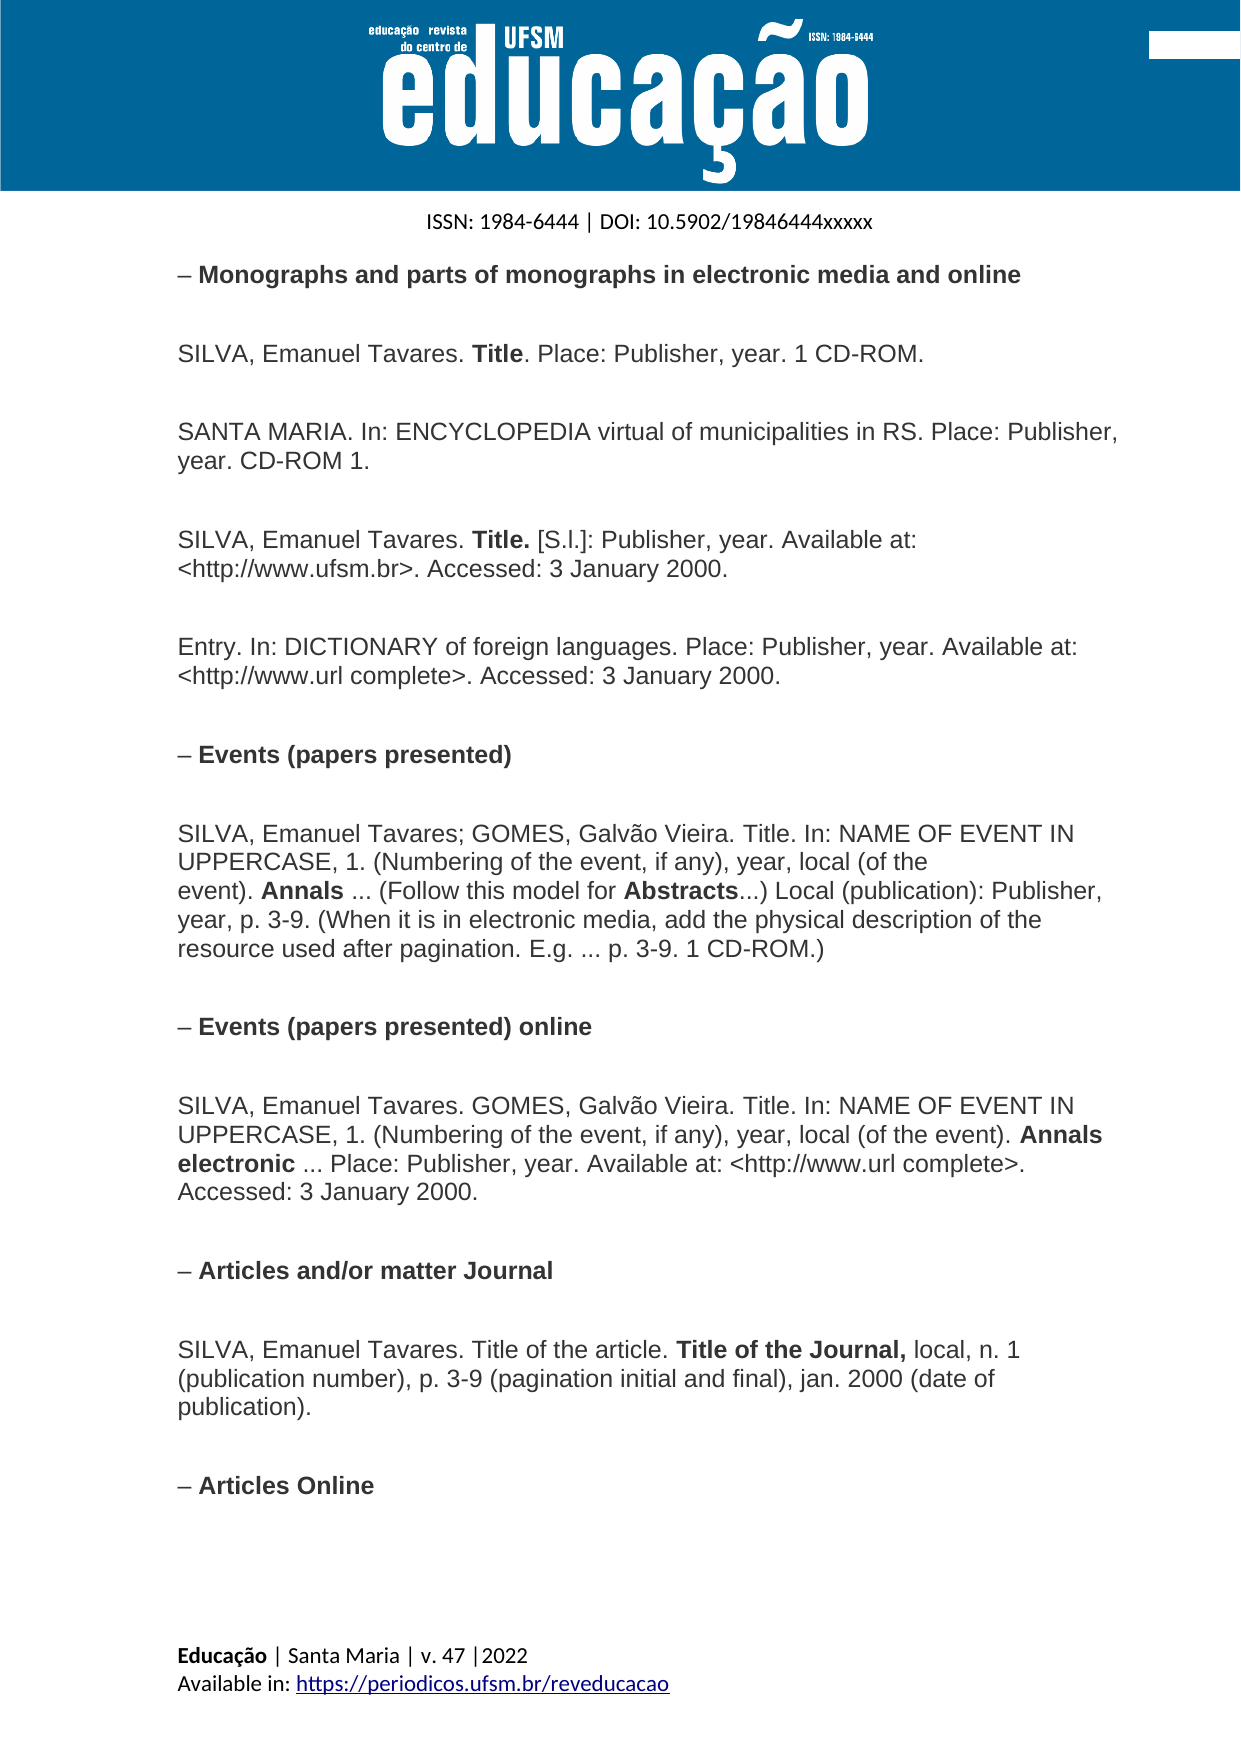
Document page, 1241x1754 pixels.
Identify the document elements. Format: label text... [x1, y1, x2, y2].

text SILVA, Emanuel Tavares. Title of the article. Title of the Journal, local, n. 1 (publication number), p. 3-9 (pagination initial and final), jan. 2000 (date of publication). [177, 1335, 1122, 1421]
text – Articles Online [177, 1471, 1122, 1500]
text – Events (papers presented) online [177, 1012, 1122, 1041]
text – Articles and/or matter Journal [177, 1256, 1122, 1285]
text SILVA, Emanuel Tavares. Title. Place: Publisher, year. 1 CD-ROM. [177, 338, 1122, 367]
text SILVA, Emanuel Tavares. GOMES, Galvão Vieira. Title. In: NAME OF EVENT IN UPPERCASE, 1. (Numbering of the event, if any), year, local (of the event). Annals electronic ... Place: Publisher, year. Available at: <http://www.url complete>. Accessed: 3 January 2000. [177, 1091, 1122, 1206]
text – Monographs and parts of monographs in electronic media and online [177, 260, 1122, 288]
text – Events (papers presented) [177, 740, 1122, 768]
text SANTA MARIA. In: ENCYCLOPEDIA virtual of municipalities in RS. Place: Publisher, year. CD-ROM 1. [177, 417, 1122, 475]
text SILVA, Emanuel Tavares; GOMES, Galvão Vieira. Title. In: NAME OF EVENT IN UPPERCASE, 1. (Numbering of the event, if any), year, local (of the event). Annals ... (Follow this model for Abstracts...) Local (publication): Publisher, year, p. 3-9. (When it is in electronic media, add the physical description of the resource used after pagination. E.g. ... p. 3-9. 1 CD-ROM.) [177, 818, 1122, 962]
text SILVA, Emanuel Tavares. Title. [S.l.]: Publisher, year. Available at: <http://www.ufsm.br>. Accessed: 3 January 2000. [177, 525, 1122, 582]
text Entry. In: DICTIONARY of foreign languages. Place: Publisher, year. Available at: <http://www.url complete>. Accessed: 3 January 2000. [177, 632, 1122, 690]
